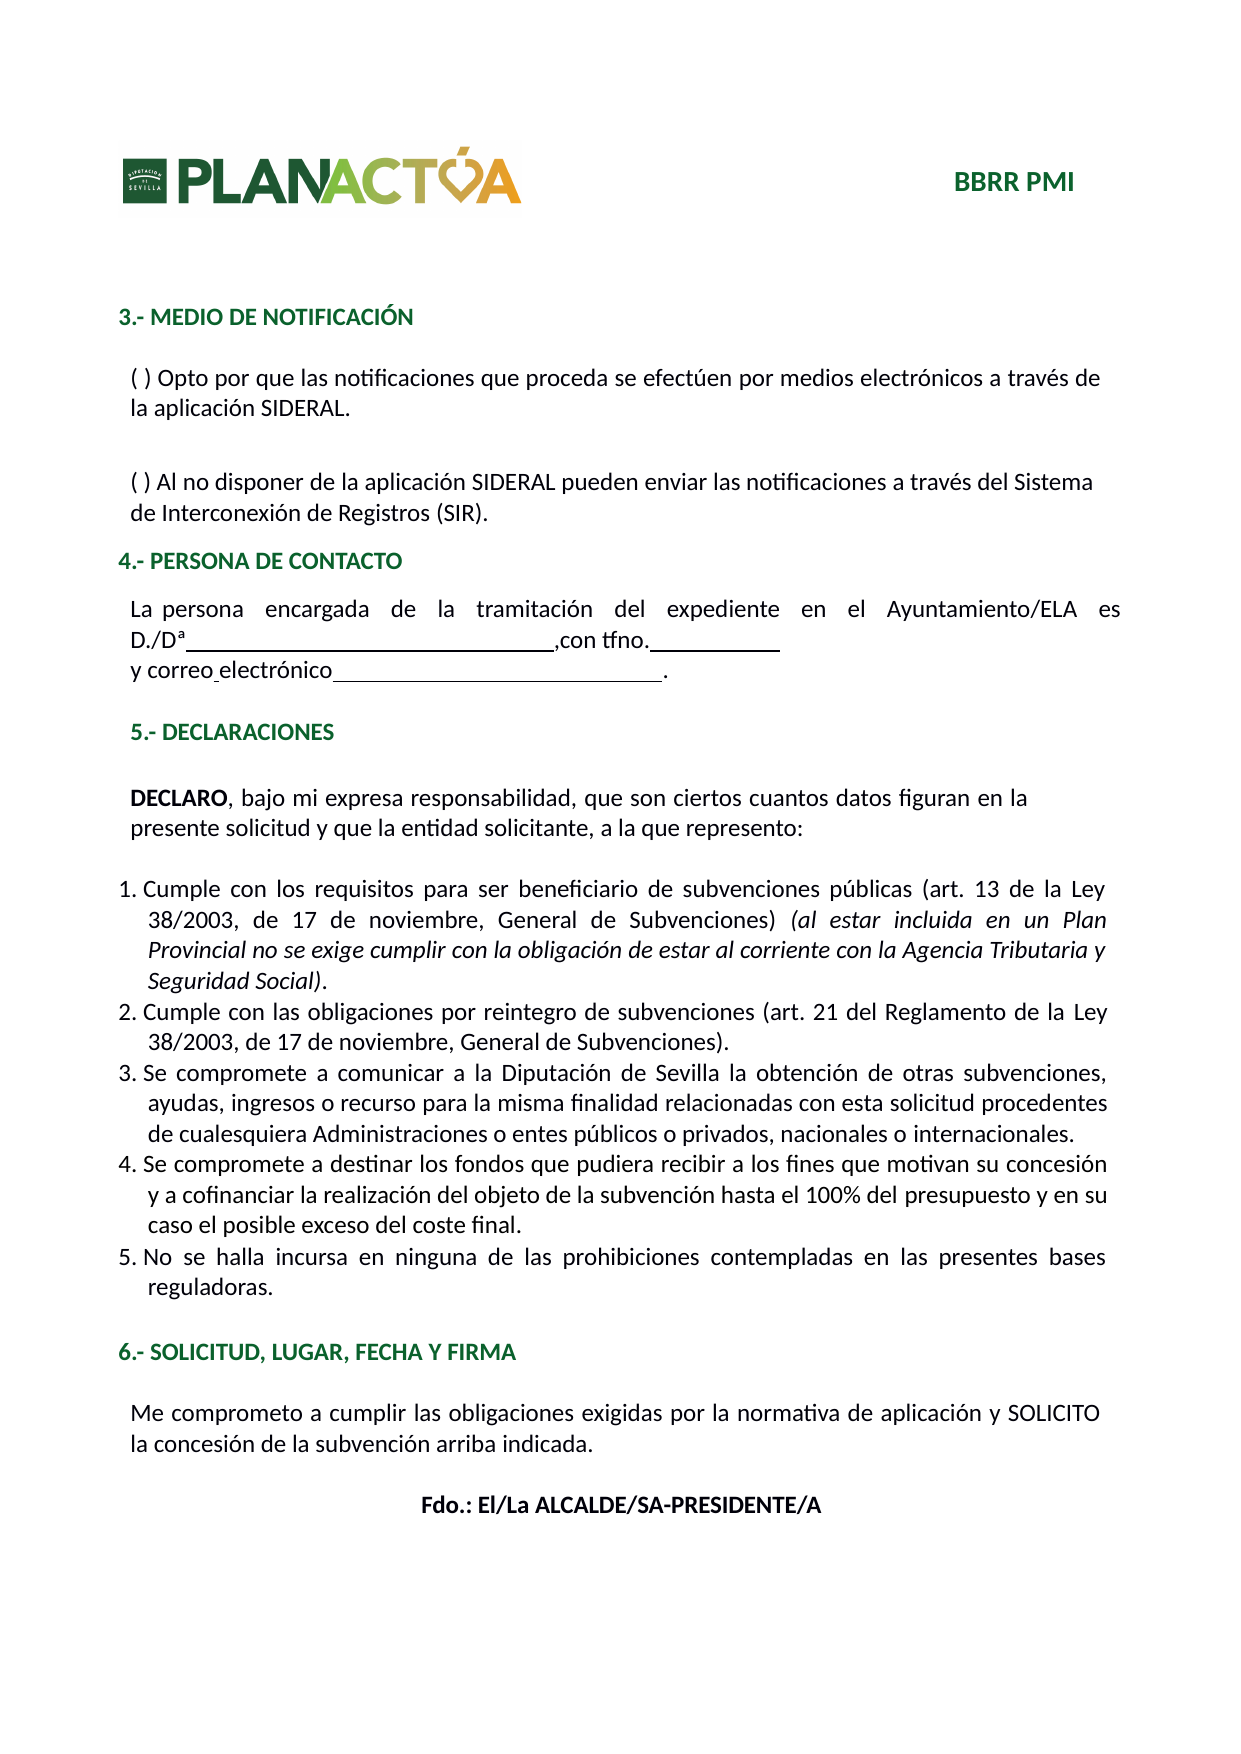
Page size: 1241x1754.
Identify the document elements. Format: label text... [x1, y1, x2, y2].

text 5.- DECLARACIONES [130, 716, 1122, 746]
text La persona encargada de la tramitación del expediente en el Ayuntamiento/ELA es [130, 593, 1122, 624]
subtitle 3.- MEDIO DE NOTIFICACIÓN [118, 301, 1122, 331]
text Me comprometo a cumplir las obligaciones exigidas por la normativa de aplicación y SOLICITO la concesión de la subvención arriba indicada. [130, 1397, 1122, 1458]
list Cumple con las obligaciones por reintegro de subvenciones (art. 21 del Reglamento de la Ley 38/2003, de 17 de noviembre, General de Subvenciones). [118, 996, 1108, 1057]
text y correo electrónico . [130, 654, 1122, 685]
list No se halla incursa en ninguna de las prohibiciones contempladas en las presentes bases reguladoras. [118, 1241, 1108, 1302]
text D./Dª ,con tfno. [130, 624, 1122, 654]
list Se compromete a comunicar a la Diputación de Sevilla la obtención de otras subvenciones, ayudas, ingresos o recurso para la misma finalidad relacionadas con esta solicitud procedentes de cualesquiera Administraciones o entes públicos o privados, nacionales o internacionales. [118, 1057, 1108, 1148]
subtitle 6.- SOLICITUD, LUGAR, FECHA Y FIRMA [118, 1336, 1122, 1367]
text ( ) Al no disponer de la aplicación SIDERAL pueden enviar las notificaciones a través del Sistema de Interconexión de Registros (SIR). [130, 467, 1122, 528]
text Fdo.: El/La ALCALDE/SA-PRESIDENTE/A [120, 1489, 1122, 1519]
list Cumple con los requisitos para ser beneficiario de subvenciones públicas (art. 13 de la Ley 38/2003, de 17 de noviembre, General de Subvenciones) (al estar incluida en un Plan Provincial no se exige cumplir con la obligación de estar al corriente con la Agencia Tributaria y Seguridad Social). [118, 873, 1108, 996]
list Se compromete a destinar los fondos que pudiera recibir a los fines que motivan su concesión y a cofinanciar la realización del objeto de la subvención hasta el 100% del presupuesto y en su caso el posible exceso del coste final. [118, 1149, 1108, 1240]
subtitle 4.- PERSONA DE CONTACTO [118, 545, 1122, 576]
text ( ) Opto por que las notificaciones que proceda se efectúen por medios electrónicos a través de la aplicación SIDERAL. [130, 362, 1122, 423]
picture [118, 140, 522, 218]
text DECLARO, bajo mi expresa responsabilidad, que son ciertos cuantos datos figuran en la presente solicitud y que la entidad solicitante, a la que represento: [130, 782, 1108, 843]
